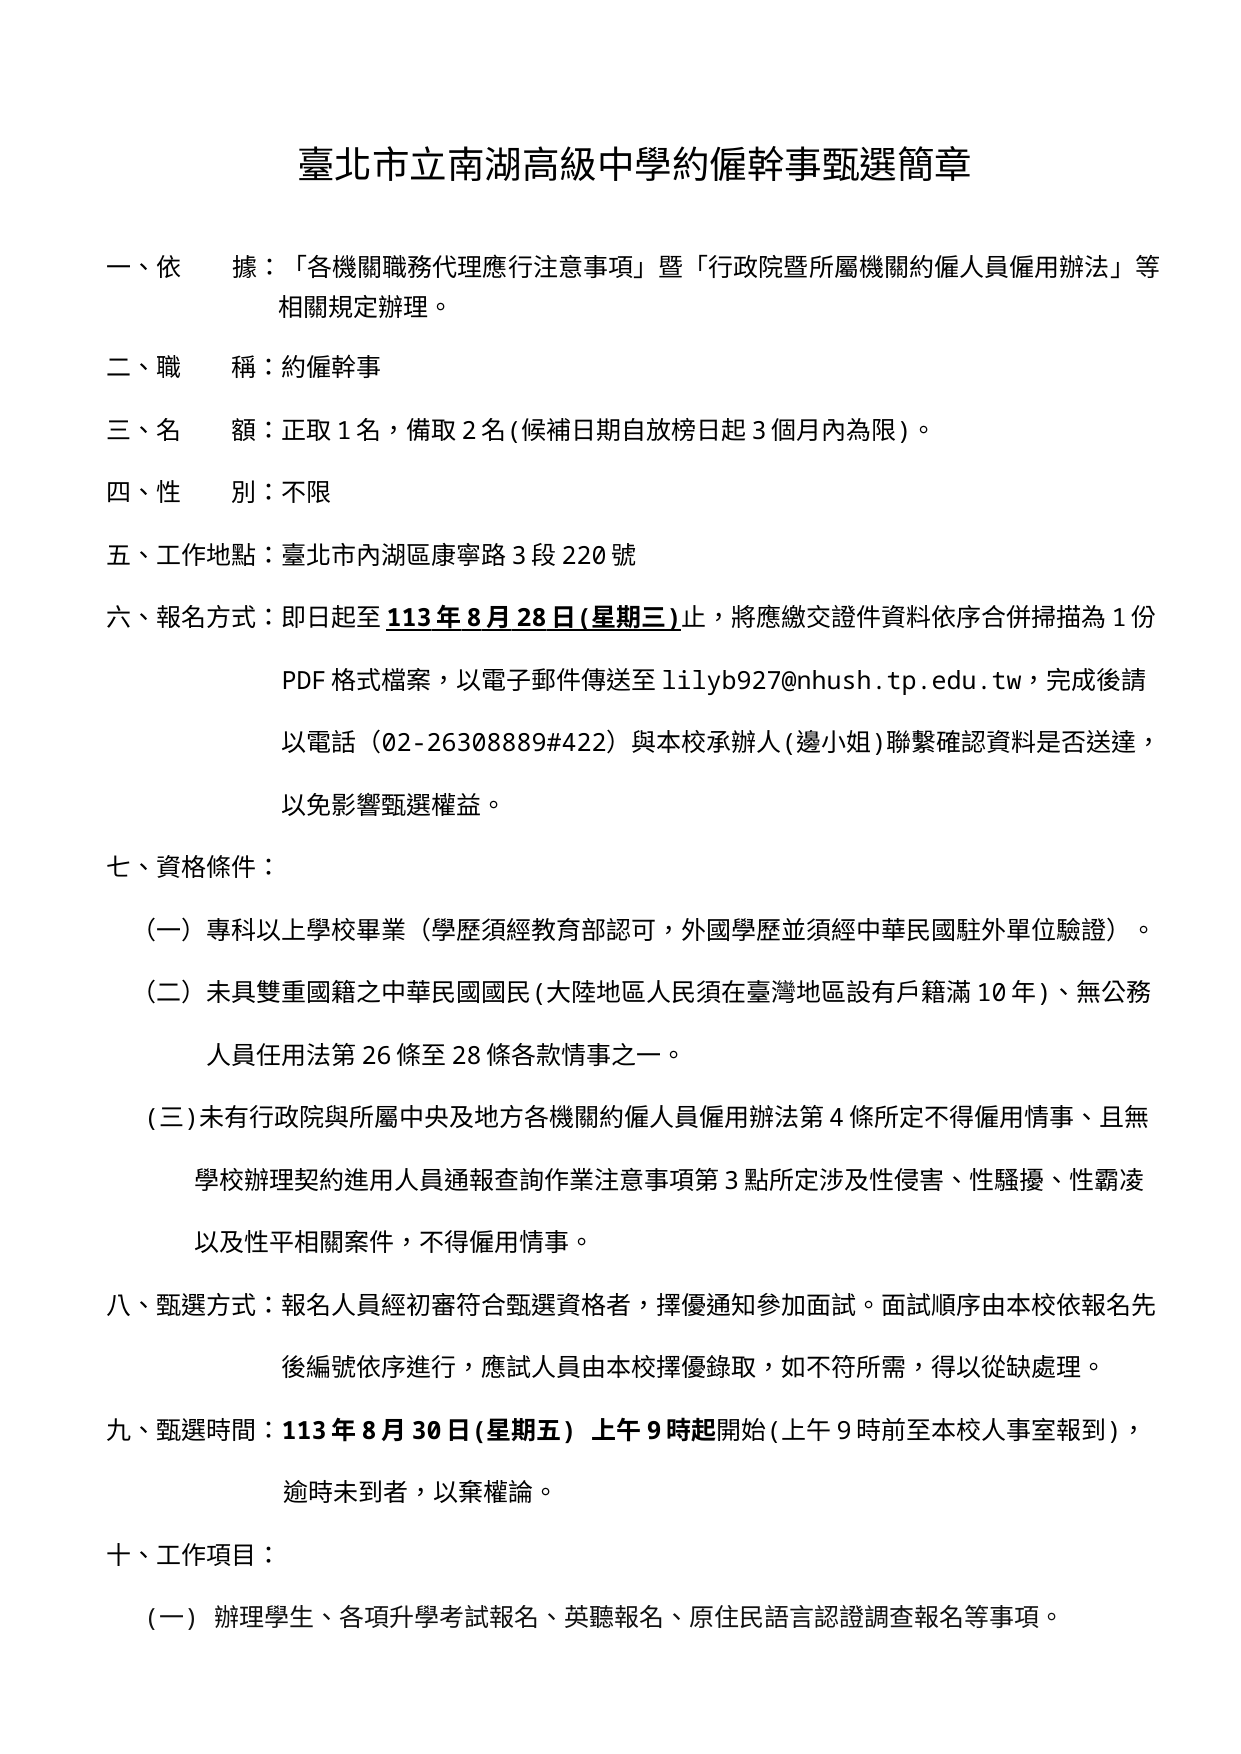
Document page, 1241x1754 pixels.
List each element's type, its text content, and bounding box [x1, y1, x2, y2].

text 三、名 額：正取1名，備取2名(候補日期自放榜日起3個月內為限)。 [106, 387, 1162, 449]
text 九、甄選時間：113年8月30日(星期五) 上午9時起開始(上午9時前至本校人事室報到)，逾時未到者，以棄權論。 [106, 1387, 1162, 1512]
text 臺北市立南湖高級中學約僱幹事甄選簡章 [106, 120, 1162, 183]
text (三)未有行政院與所屬中央及地方各機關約僱人員僱用辦法第4條所定不得僱用情事、且無學校辦理契約進用人員通報查詢作業注意事項第3點所定涉及性侵害、性騷擾、性霸凌以及性平相關案件，不得僱用情事。 [144, 1074, 1162, 1262]
text 七、資格條件： [106, 824, 1162, 887]
text 一、依 據：「各機關職務代理應行注意事項」暨「行政院暨所屬機關約僱人員僱用辦法」等相關規定辦理。 [106, 245, 1162, 324]
text 二、職 稱：約僱幹事 [106, 324, 1162, 387]
text 五、工作地點：臺北市內湖區康寧路3段220號 [106, 512, 1162, 574]
text 十、工作項目： [106, 1512, 1162, 1574]
text 六、報名方式：即日起至113年8月28日(星期三)止，將應繳交證件資料依序合併掃描為1份PDF格式檔案，以電子郵件傳送至lilyb927@nhush.tp.edu.tw，完成後請以電話（02-26308889#422）與本校承辦人(邊小姐)聯繫確認資料是否送達，以免影響甄選權益。 [106, 574, 1162, 824]
text 四、性 別：不限 [106, 449, 1162, 512]
text （一）專科以上學校畢業（學歷須經教育部認可，外國學歷並須經中華民國駐外單位驗證）。 [131, 887, 1162, 949]
text (一) 辦理學生、各項升學考試報名、英聽報名、原住民語言認證調查報名等事項。 [144, 1574, 1162, 1637]
text （二）未具雙重國籍之中華民國國民(大陸地區人民須在臺灣地區設有戶籍滿10年)、無公務人員任用法第26條至28條各款情事之一。 [131, 949, 1162, 1074]
text 八、甄選方式：報名人員經初審符合甄選資格者，擇優通知參加面試。面試順序由本校依報名先後編號依序進行，應試人員由本校擇優錄取，如不符所需，得以從缺處理。 [106, 1262, 1162, 1387]
